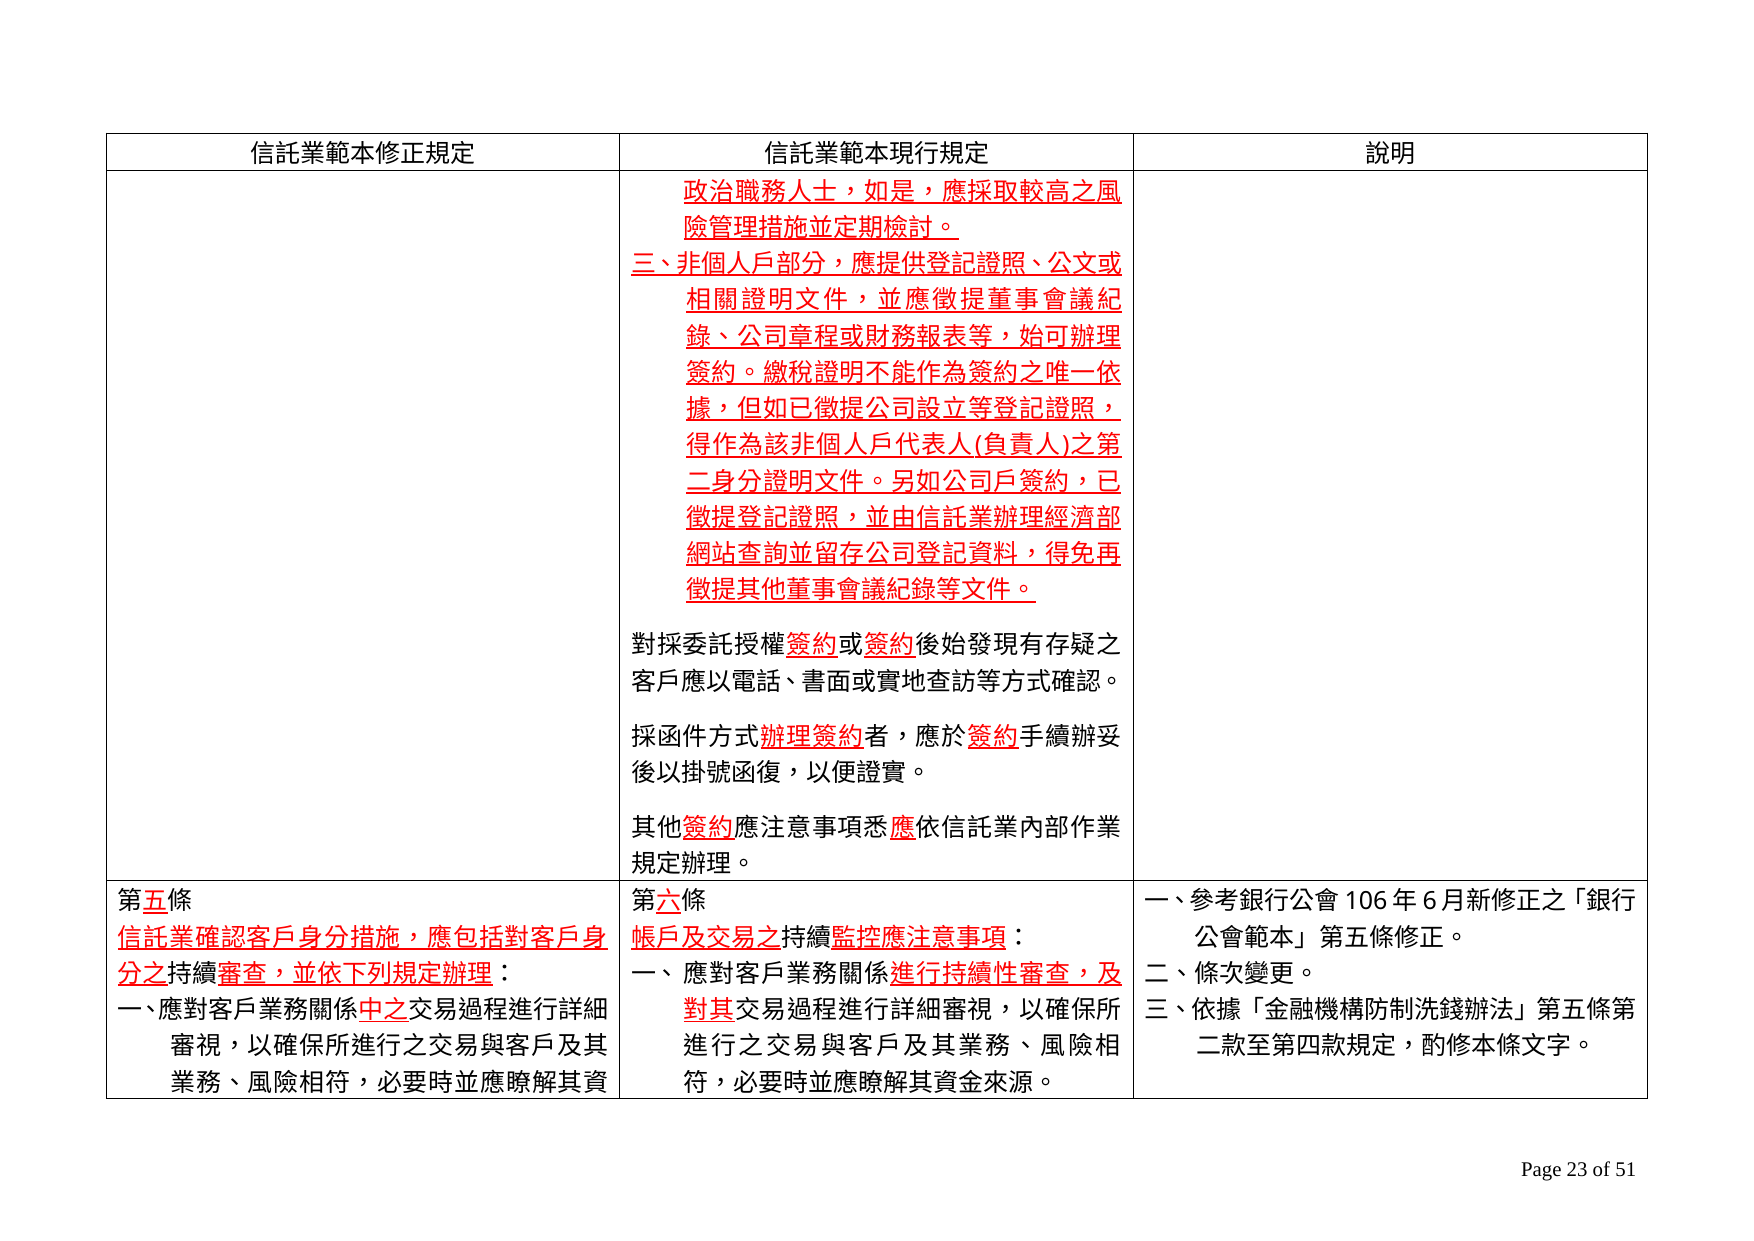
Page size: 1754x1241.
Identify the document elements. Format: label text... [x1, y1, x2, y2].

table_cell 一、參考銀行公會106年6月新修正之「銀行公會範本」第五條修正。 二、條次變更。 三、依據「金融機構防制洗錢辦法」第五條第二款至第四款規定，酌修本條文字。 [1134, 881, 1647, 1098]
table_cell 第六條 帳戶及交易之持續監控應注意事項： 一、 應對客戶業務關係進行持續性審查，及對其交易過程進行詳細審視，以確保所進行之交易與客戶及其業務、風險相符，必要時並應瞭解其資金來源。 [620, 881, 1133, 1098]
table_cell [1134, 171, 1647, 880]
table_cell 政治職務人士，如是，應採取較高之風險管理措施並定期檢討。 三、非個人戶部分，應提供登記證照、公文或相關證明文件，並應徵提董事會議紀錄、公司章程或財務報表等，始可辦理簽約。繳稅證明不能作為簽約之唯一依據，但如已徵提公司設立等登記證照，得作為該非個人戶代表人(負責人)之第二身分證明文件。另如公司戶簽約，已徵提登記證照，並由信託業辦理經濟部網站查詢並留存公司登記資料，得免再徵提其他董事會議紀錄等文件。 對採委託授權簽約或簽約後始發現有存疑之客戶應以電話、書面或實地查訪等方式確認。 採函件方式辦理簽約者，應於簽約手續辦妥後以掛號函復，以便證實。 其他簽約應注意事項悉應依信託業內部作業規定辦理。 [620, 171, 1133, 880]
table_header 說明 [1134, 134, 1647, 170]
table_header 信託業範本修正規定 [107, 134, 619, 170]
table_cell [107, 171, 619, 880]
table_cell 第五條 信託業確認客戶身分措施，應包括對客戶身分之持續審查，並依下列規定辦理： 一、應對客戶業務關係中之交易過程進行詳細審視，以確保所進行之交易與客戶及其業務、風險相符，必要時並應瞭解其資 [107, 881, 619, 1098]
table_header 信託業範本現行規定 [620, 134, 1133, 170]
